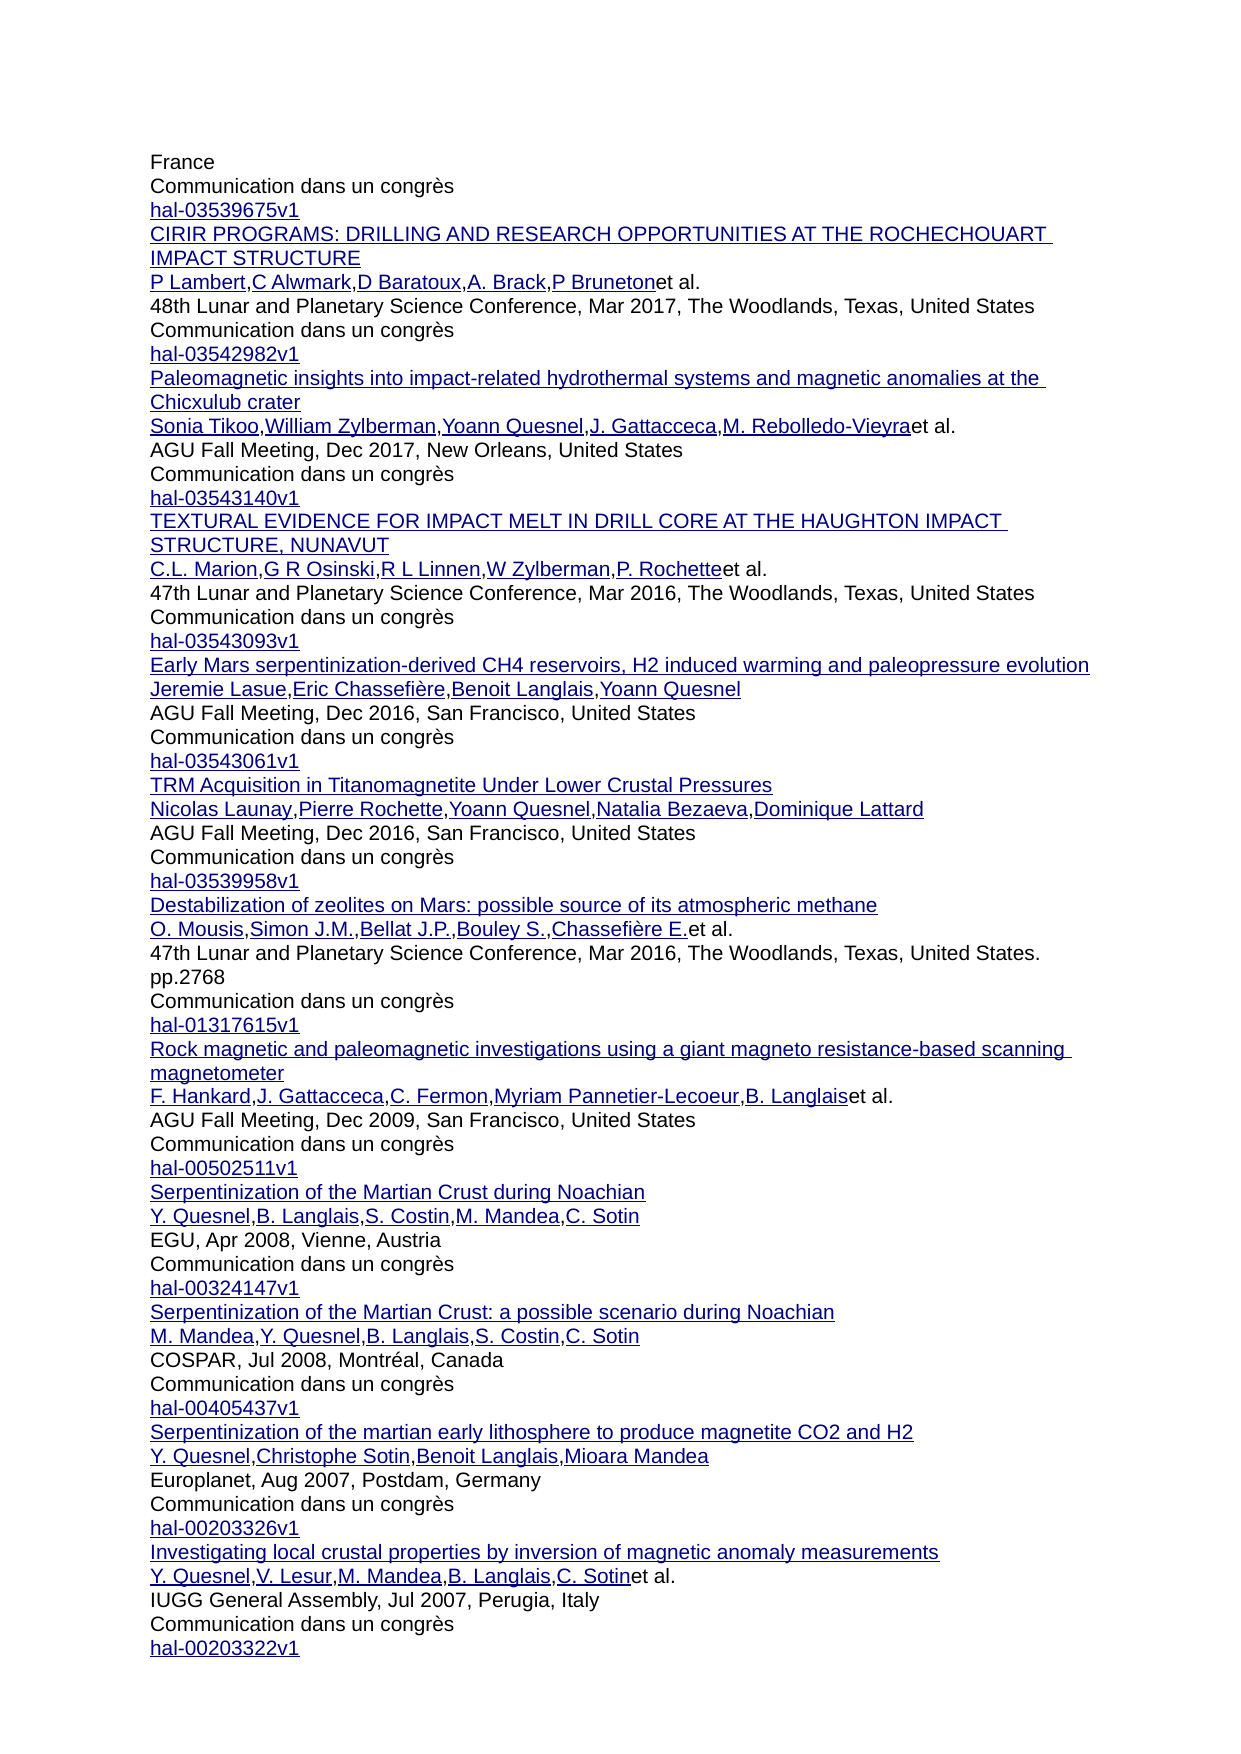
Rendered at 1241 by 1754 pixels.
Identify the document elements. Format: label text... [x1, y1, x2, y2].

table_cell Serpentinization of the Martian Crust: a possible scenario during Noachian M. Mandea,Y. Quesnel,B. Langlais,S. Costin,C. Sotin COSPAR, Jul 2008, Montréal, Canada Communication dans un congrès hal-00405437v1 [150, 1300, 1090, 1420]
table_cell TRM Acquisition in Titanomagnetite Under Lower Crustal Pressures Nicolas Launay,Pierre Rochette,Yoann Quesnel,Natalia Bezaeva,Dominique Lattard AGU Fall Meeting, Dec 2016, San Francisco, United States Communication dans un congrès hal-03539958v1 [150, 773, 1090, 893]
table_cell TEXTURAL EVIDENCE FOR IMPACT MELT IN DRILL CORE AT THE HAUGHTON IMPACT STRUCTURE, NUNAVUT C.L. Marion,G R Osinski,R L Linnen,W Zylberman,P. Rochetteet al. 47th Lunar and Planetary Science Conference, Mar 2016, The Woodlands, Texas, United States Communication dans un congrès hal-03543093v1 [150, 509, 1090, 653]
table_cell Paleomagnetic insights into impact-related hydrothermal systems and magnetic anomalies at the Chicxulub crater Sonia Tikoo,William Zylberman,Yoann Quesnel,J. Gattacceca,M. Rebolledo-Vieyraet al. AGU Fall Meeting, Dec 2017, New Orleans, United States Communication dans un congrès hal-03543140v1 [150, 366, 1090, 509]
table_cell Jeremie Lasue,Eric Chassefière,Benoit Langlais,Yoann Quesnel AGU Fall Meeting, Dec 2016, San Francisco, United States Communication dans un congrès hal-03543061v1 [150, 675, 1090, 773]
table_cell Serpentinization of the martian early lithosphere to produce magnetite CO2 and H2 Y. Quesnel,Christophe Sotin,Benoit Langlais,Mioara Mandea Europlanet, Aug 2007, Postdam, Germany Communication dans un congrès hal-00203326v1 [150, 1420, 1090, 1539]
table_cell Destabilization of zeolites on Mars: possible source of its atmospheric methane O. Mousis,Simon J.M.,Bellat J.P.,Bouley S.,Chassefière E.et al. 47th Lunar and Planetary Science Conference, Mar 2016, The Woodlands, Texas, United States. pp.2768 Communication dans un congrès hal-01317615v1 [150, 893, 1090, 1036]
table_cell France Communication dans un congrès hal-03539675v1 [150, 150, 1090, 222]
table_cell Rock magnetic and paleomagnetic investigations using a giant magneto resistance-based scanning magnetometer F. Hankard,J. Gattacceca,C. Fermon,Myriam Pannetier-Lecoeur,B. Langlaiset al. AGU Fall Meeting, Dec 2009, San Francisco, United States Communication dans un congrès hal-00502511v1 [150, 1036, 1090, 1180]
table_cell Serpentinization of the Martian Crust during Noachian Y. Quesnel,B. Langlais,S. Costin,M. Mandea,C. Sotin EGU, Apr 2008, Vienne, Austria Communication dans un congrès hal-00324147v1 [150, 1180, 1090, 1300]
table_cell Investigating local crustal properties by inversion of magnetic anomaly measurements Y. Quesnel,V. Lesur,M. Mandea,B. Langlais,C. Sotinet al. IUGG General Assembly, Jul 2007, Perugia, Italy Communication dans un congrès hal-00203322v1 [150, 1540, 1090, 1659]
table_cell Early Mars serpentinization-derived CH4 reservoirs, H2 induced warming and paleopressure evolution [150, 653, 1090, 674]
table_cell CIRIR PROGRAMS: DRILLING AND RESEARCH OPPORTUNITIES AT THE ROCHECHOUART IMPACT STRUCTURE P Lambert,C Alwmark,D Baratoux,A. Brack,P Brunetonet al. 48th Lunar and Planetary Science Conference, Mar 2017, The Woodlands, Texas, United States Communication dans un congrès hal-03542982v1 [150, 222, 1090, 366]
